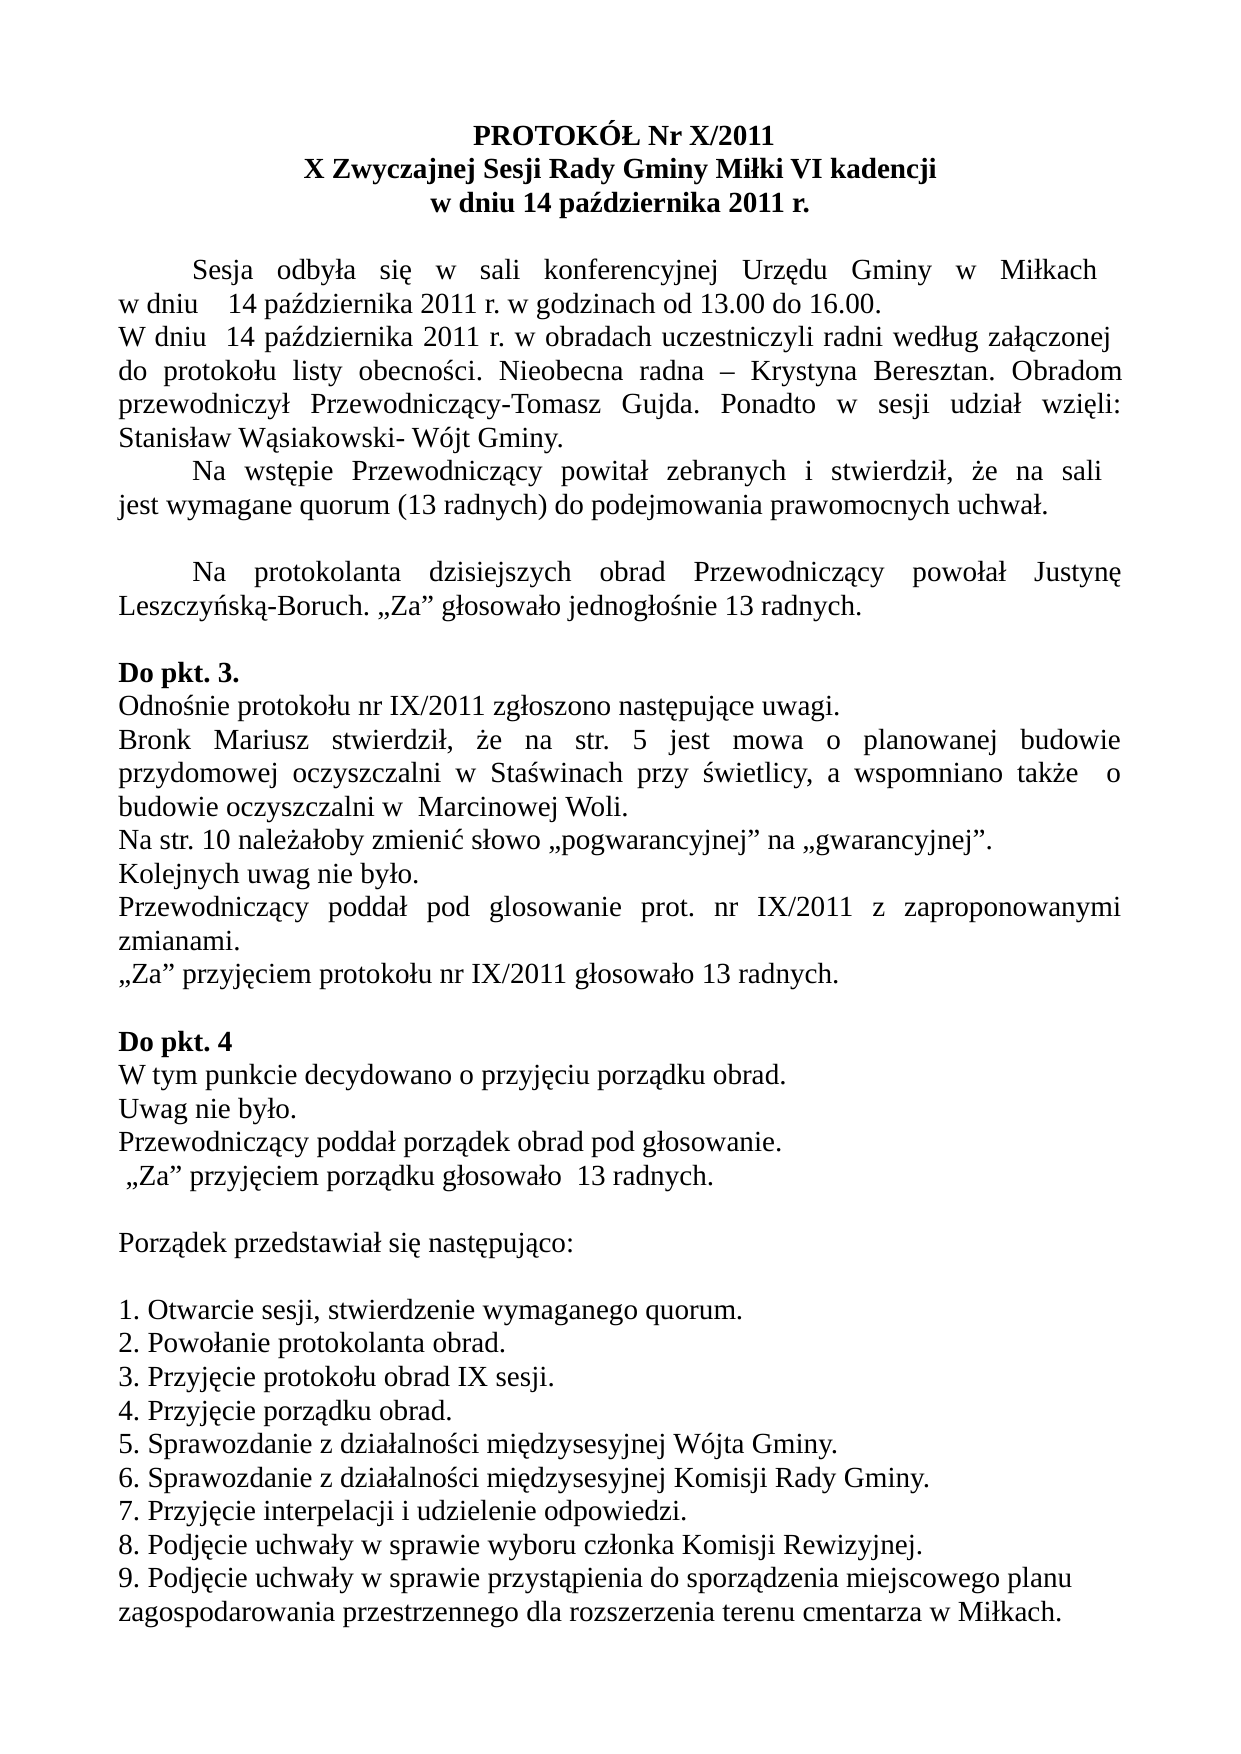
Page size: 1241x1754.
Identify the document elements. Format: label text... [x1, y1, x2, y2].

text W dniu 14 października 2011 r. w obradach uczestniczyli radni według załączonej do protokołu listy obecności. Nieobecna radna – Krystyna Beresztan. Obradom przewodniczył Przewodniczący-Tomasz Gujda. Ponadto w sesji udział wzięli: Stanisław Wąsiakowski- Wójt Gminy. [118, 319, 1122, 453]
text Porządek przedstawiał się następująco: [118, 1225, 1122, 1258]
text 1. Otwarcie sesji, stwierdzenie wymaganego quorum. [118, 1292, 1122, 1326]
text Do pkt. 3. [118, 655, 1122, 688]
text Bronk Mariusz stwierdził, że na str. 5 jest mowa o planowanej budowie przydomowej oczyszczalni w Staświnach przy świetlicy, a wspomniano także o budowie oczyszczalni w Marcinowej Woli. [118, 722, 1122, 822]
text PROTOKÓŁ Nr X/2011 [118, 118, 1122, 152]
text Na protokolanta dzisiejszych obrad Przewodniczący powołał Justynę Leszczyńską-Boruch. „Za” głosowało jednogłośnie 13 radnych. [118, 554, 1122, 621]
text w dniu 14 października 2011 r. [118, 185, 1122, 219]
text „Za” przyjęciem protokołu nr IX/2011 głosowało 13 radnych. [118, 957, 1122, 990]
text Na wstępie Przewodniczący powitał zebranych i stwierdził, że na sali jest wymagane quorum (13 radnych) do podejmowania prawomocnych uchwał. [118, 453, 1122, 521]
text 2. Powołanie protokolanta obrad. [118, 1326, 1122, 1359]
text Do pkt. 4 [118, 1024, 1122, 1057]
text Uwag nie było. [118, 1091, 1122, 1124]
text 4. Przyjęcie porządku obrad. [118, 1393, 1122, 1426]
text Na str. 10 należałoby zmienić słowo „pogwarancyjnej” na „gwarancyjnej”. [118, 822, 1122, 856]
text W tym punkcie decydowano o przyjęciu porządku obrad. [118, 1057, 1122, 1091]
text Odnośnie protokołu nr IX/2011 zgłoszono następujące uwagi. [118, 688, 1122, 722]
text X Zwyczajnej Sesji Rady Gminy Miłki VI kadencji [118, 152, 1122, 185]
text 9. Podjęcie uchwały w sprawie przystąpienia do sporządzenia miejscowego planu zagospodarowania przestrzennego dla rozszerzenia terenu cmentarza w Miłkach. [118, 1560, 1122, 1627]
text 8. Podjęcie uchwały w sprawie wyboru członka Komisji Rewizyjnej. [118, 1527, 1122, 1560]
text Przewodniczący poddał pod glosowanie prot. nr IX/2011 z zaproponowanymi zmianami. [118, 889, 1122, 957]
text 7. Przyjęcie interpelacji i udzielenie odpowiedzi. [118, 1493, 1122, 1527]
text 6. Sprawozdanie z działalności międzysesyjnej Komisji Rady Gminy. [118, 1460, 1122, 1493]
text 3. Przyjęcie protokołu obrad IX sesji. [118, 1359, 1122, 1393]
text Sesja odbyła się w sali konferencyjnej Urzędu Gminy w Miłkach w dniu 14 października 2011 r. w godzinach od 13.00 do 16.00. [118, 252, 1122, 319]
text Przewodniczący poddał porządek obrad pod głosowanie. [118, 1124, 1122, 1158]
text Kolejnych uwag nie było. [118, 856, 1122, 889]
text 5. Sprawozdanie z działalności międzysesyjnej Wójta Gminy. [118, 1426, 1122, 1460]
text „Za” przyjęciem porządku głosowało 13 radnych. [118, 1158, 1122, 1191]
